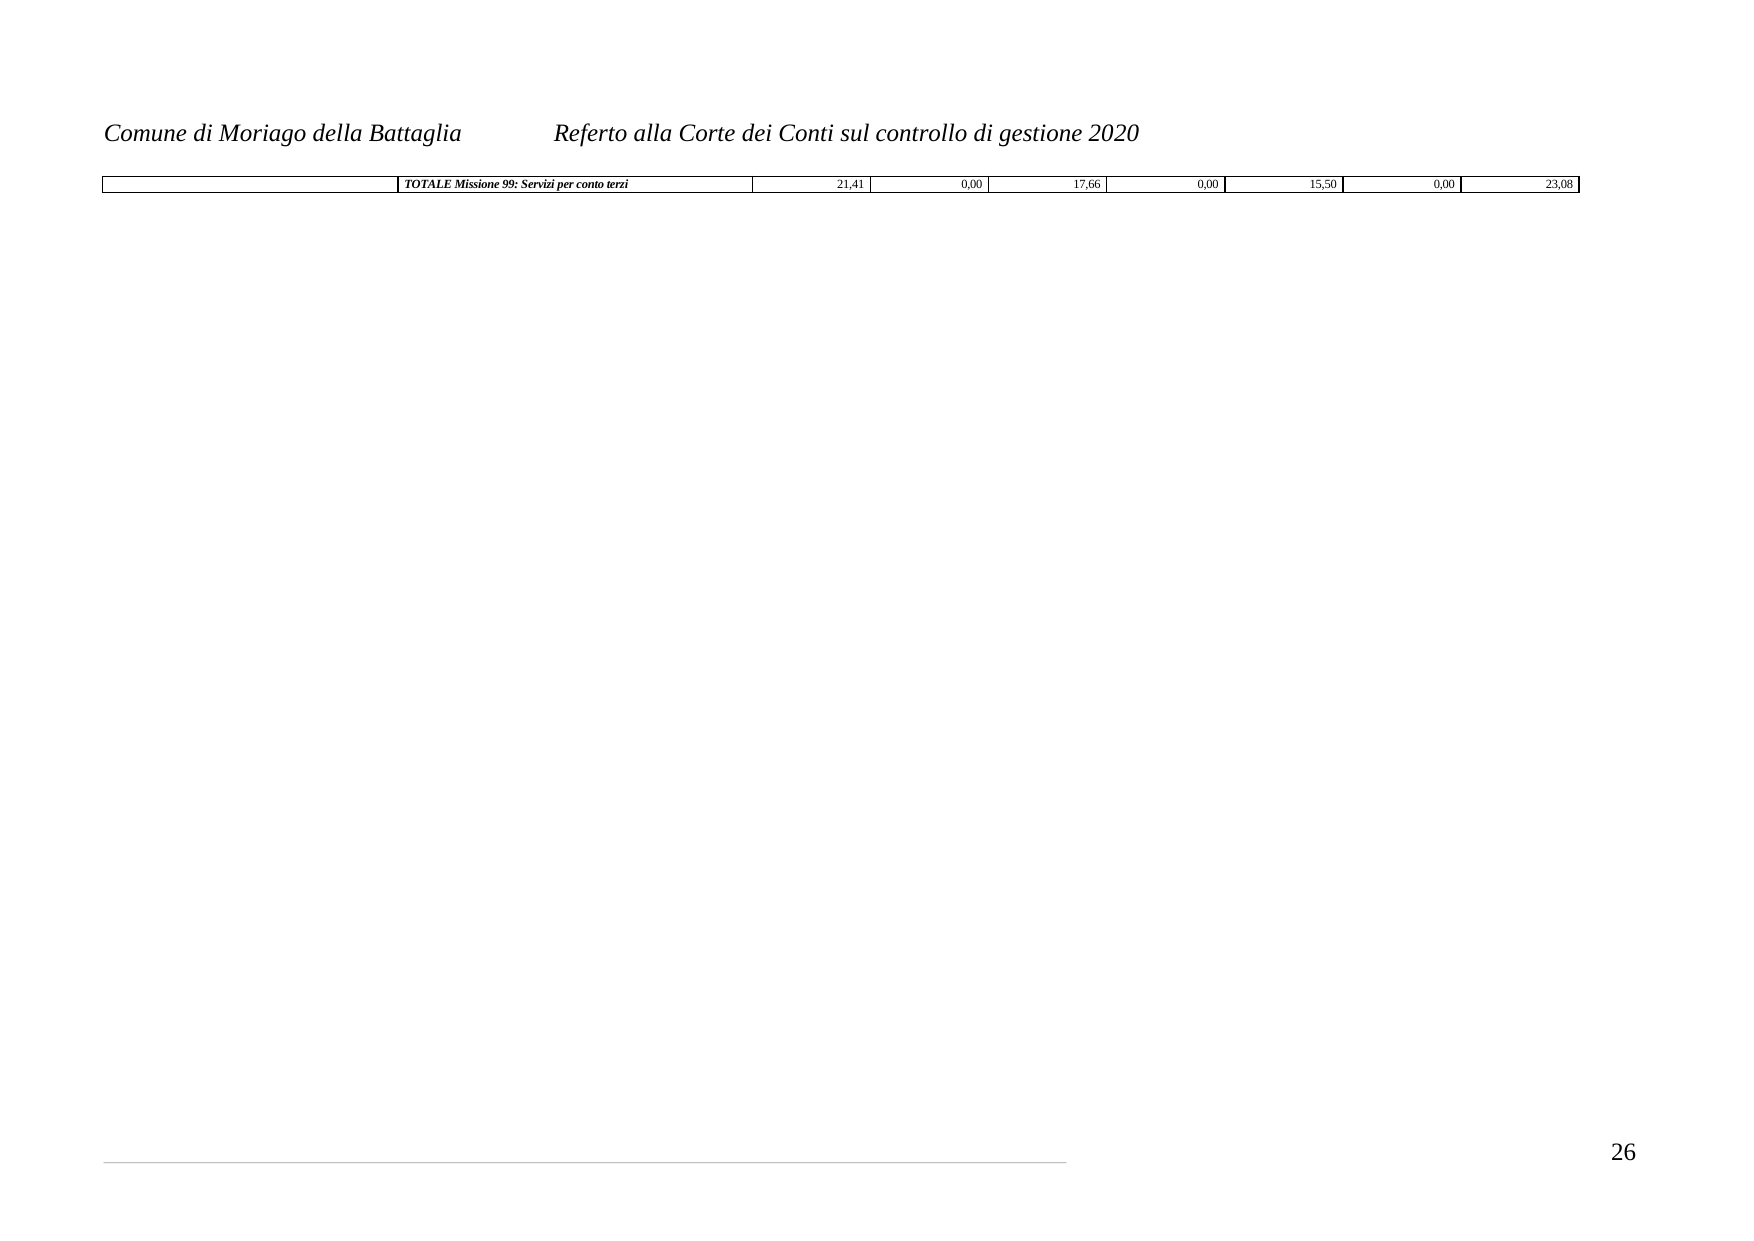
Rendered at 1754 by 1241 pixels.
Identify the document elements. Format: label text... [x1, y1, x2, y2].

table_cell 23,08 [1462, 177, 1578, 192]
table_cell 0,00 [871, 177, 988, 192]
table_cell 15,50 [1226, 177, 1342, 192]
table_cell 17,66 [989, 177, 1106, 192]
table_cell TOTALE Missione 99: Servizi per conto terzi [399, 177, 752, 192]
table_cell 21,41 [753, 177, 870, 192]
table_cell 0,00 [1107, 177, 1224, 192]
table_cell [103, 177, 397, 192]
table_cell 0,00 [1344, 177, 1460, 192]
